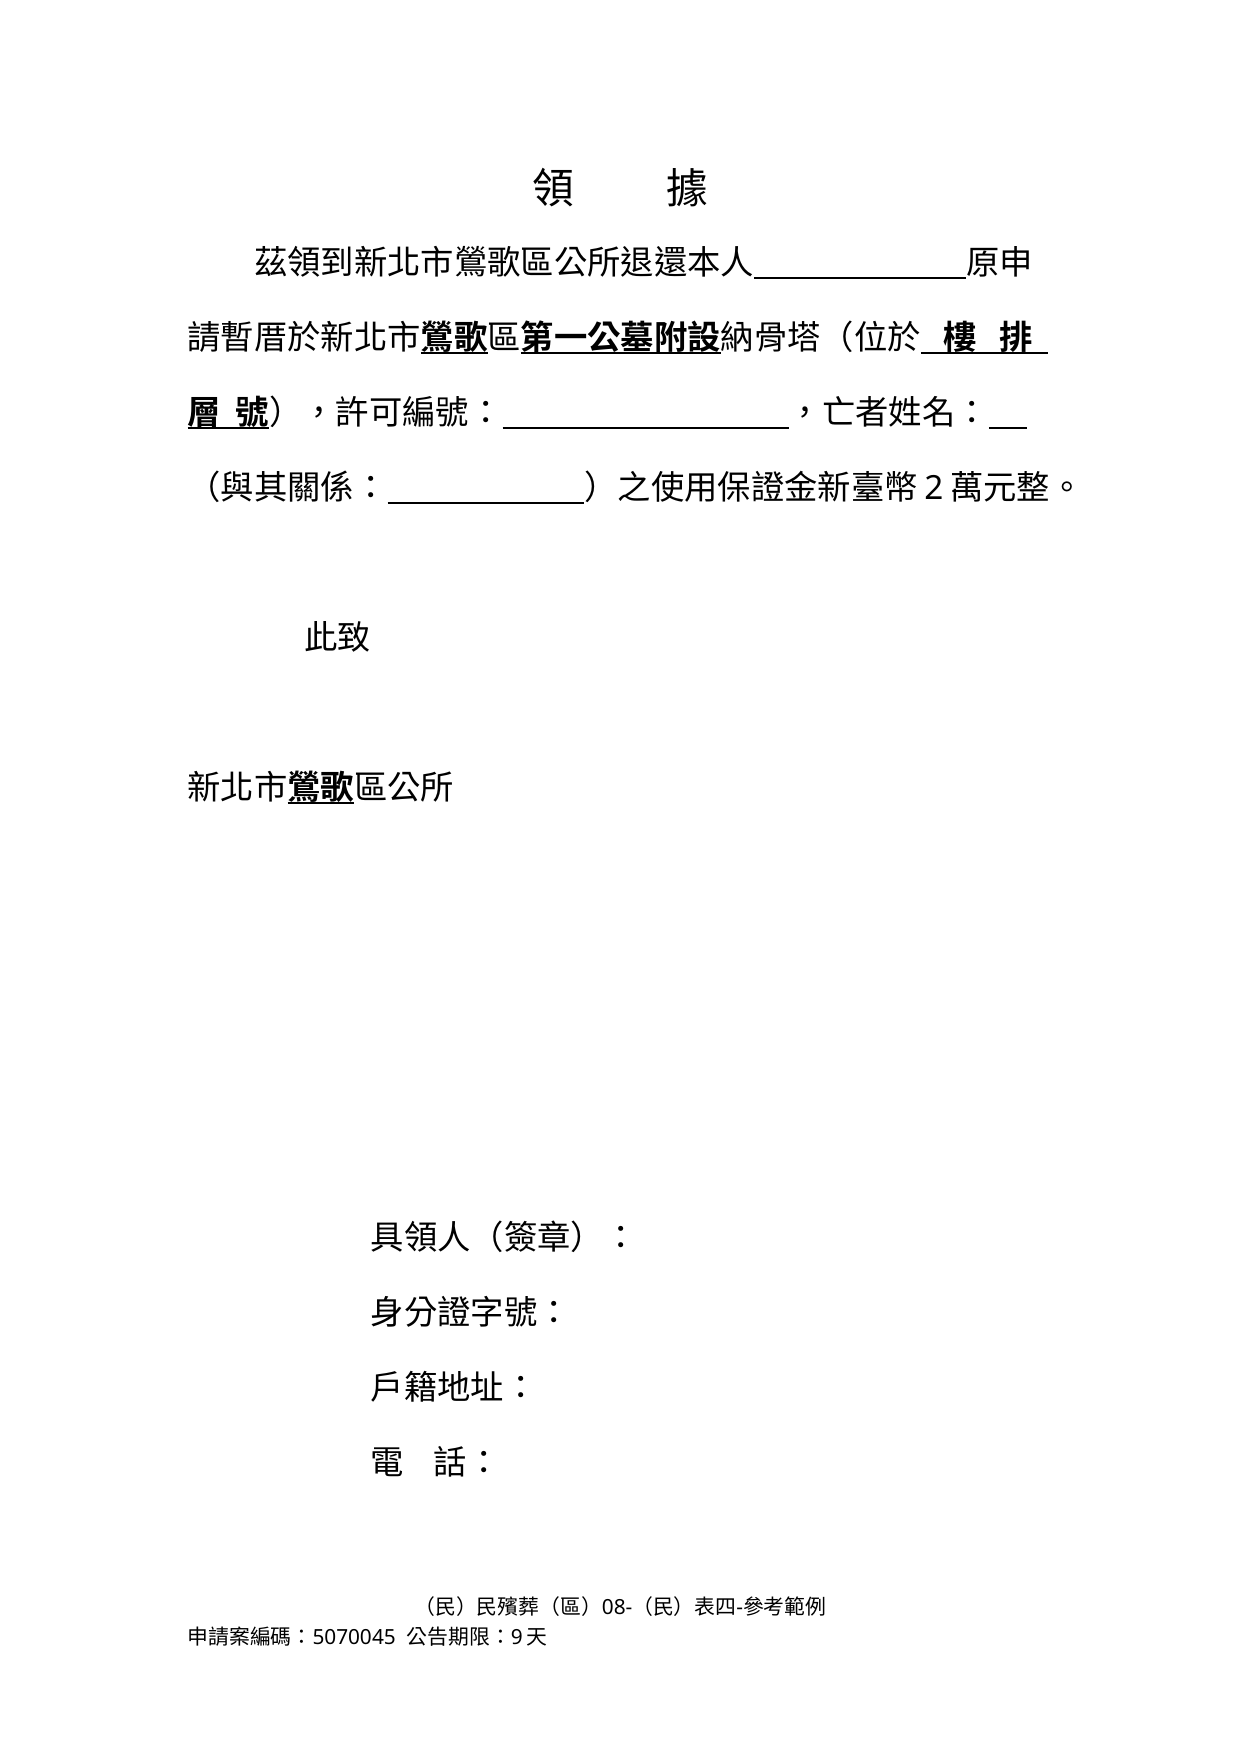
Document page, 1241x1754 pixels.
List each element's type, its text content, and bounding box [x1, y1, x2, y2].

text 具領人（簽章）： [187, 1197, 1053, 1272]
text 茲領到新北市鶯歌區公所退還本人 原申請暫厝於新北市鶯歌區第一公墓附設納骨塔（位於 樓 排 層 號），許可編號： ，亡者姓名： （與其關係： ）之使用保證金新臺幣2萬元整。 [187, 222, 1053, 522]
text 新北市鶯歌區公所 [187, 747, 1053, 822]
text 領 據 [187, 147, 1053, 222]
text 電 話： [187, 1422, 1053, 1497]
text 身分證字號： [187, 1272, 1053, 1347]
text 此致 [187, 597, 1053, 672]
text 戶籍地址： [187, 1347, 1053, 1422]
